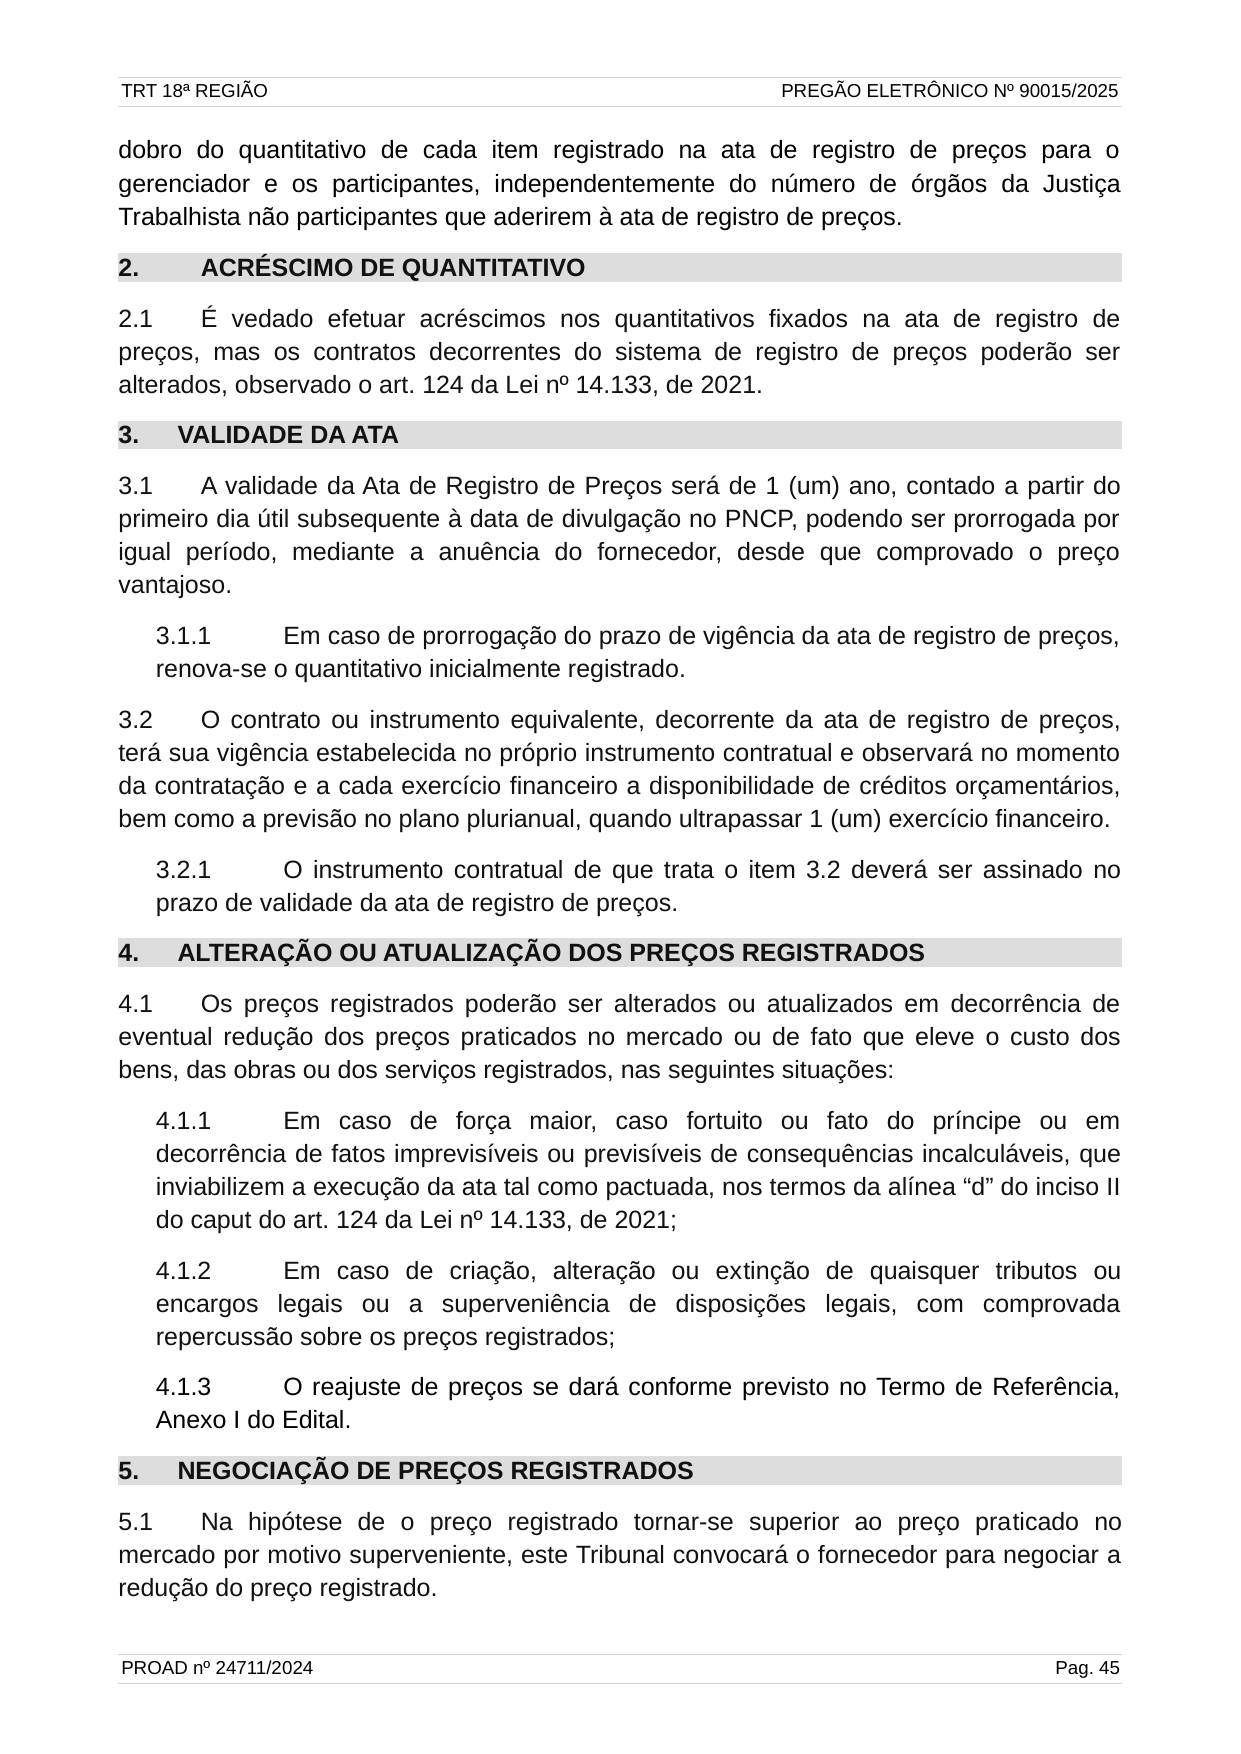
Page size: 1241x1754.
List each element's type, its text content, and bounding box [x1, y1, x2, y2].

list 3. VALIDADE DA ATA [118, 421, 1122, 449]
list dobro do quantitativo de cada item registrado na ata de registro de preços para o gerenciador e os participantes, independentemente do número de órgãos da Justiça Trabalhista não participantes que aderirem à ata de registro de preços. [118, 136, 1122, 230]
list 2.1 É vedado efetuar acréscimos nos quantitativos fixados na ata de registro de preços, mas os contratos decorrentes do sistema de registro de preços poderão ser alterados, observado o art. 124 da Lei nº 14.133, de 2021. [118, 304, 1122, 398]
list 3.2 O contrato ou instrumento equivalente, decorrente da ata de registro de preços, terá sua vigência estabelecida no próprio instrumento contratual e observará no momento da contratação e a cada exercício financeiro a disponibilidade de créditos orçamentários, bem como a previsão no plano plurianual, quando ultrapassar 1 (um) exercício financeiro. [118, 705, 1122, 833]
list 4.1.2 Em caso de criação, alteração ou extinção de quaisquer tributos ou encargos legais ou a superveniência de disposições legais, com comprovada repercussão sobre os preços registrados; [118, 1256, 1122, 1350]
list 4.1.3 O reajuste de preços se dará conforme previsto no Termo de Referência, Anexo I do Edital. [118, 1372, 1122, 1434]
list 3.2.1 O instrumento contratual de que trata o item 3.2 deverá ser assinado no prazo de validade da ata de registro de preços. [118, 854, 1122, 916]
list 3.1.1 Em caso de prorrogação do prazo de vigência da ata de registro de preços, renova-se o quantitativo inicialmente registrado. [118, 621, 1122, 683]
list 3.1 A validade da Ata de Registro de Preços será de 1 (um) ano, contado a partir do primeiro dia útil subsequente à data de divulgação no PNCP, podendo ser prorrogada por igual período, mediante a anuência do fornecedor, desde que comprovado o preço vantajoso. [118, 471, 1122, 599]
list 4.1.1 Em caso de força maior, caso fortuito ou fato do príncipe ou em decorrência de fatos imprevisíveis ou previsíveis de consequências incalculáveis, que inviabilizem a execução da ata tal como pactuada, nos termos da alínea “d” do inciso II do caput do art. 124 da Lei nº 14.133, de 2021; [118, 1106, 1122, 1234]
list 5. NEGOCIAÇÃO DE PREÇOS REGISTRADOS [118, 1456, 1122, 1485]
list 4.1 Os preços registrados poderão ser alterados ou atualizados em decorrência de eventual redução dos preços praticados no mercado ou de fato que eleve o custo dos bens, das obras ou dos serviços registrados, nas seguintes situações: [118, 989, 1122, 1084]
list 4. ALTERAÇÃO OU ATUALIZAÇÃO DOS PREÇOS REGISTRADOS [118, 938, 1122, 967]
text 2. ACRÉSCIMO DE QUANTITATIVO [118, 253, 1122, 282]
list 5.1 Na hipótese de o preço registrado tornar-se superior ao preço praticado no mercado por motivo superveniente, este Tribunal convocará o fornecedor para negociar a redução do preço registrado. [118, 1507, 1122, 1602]
